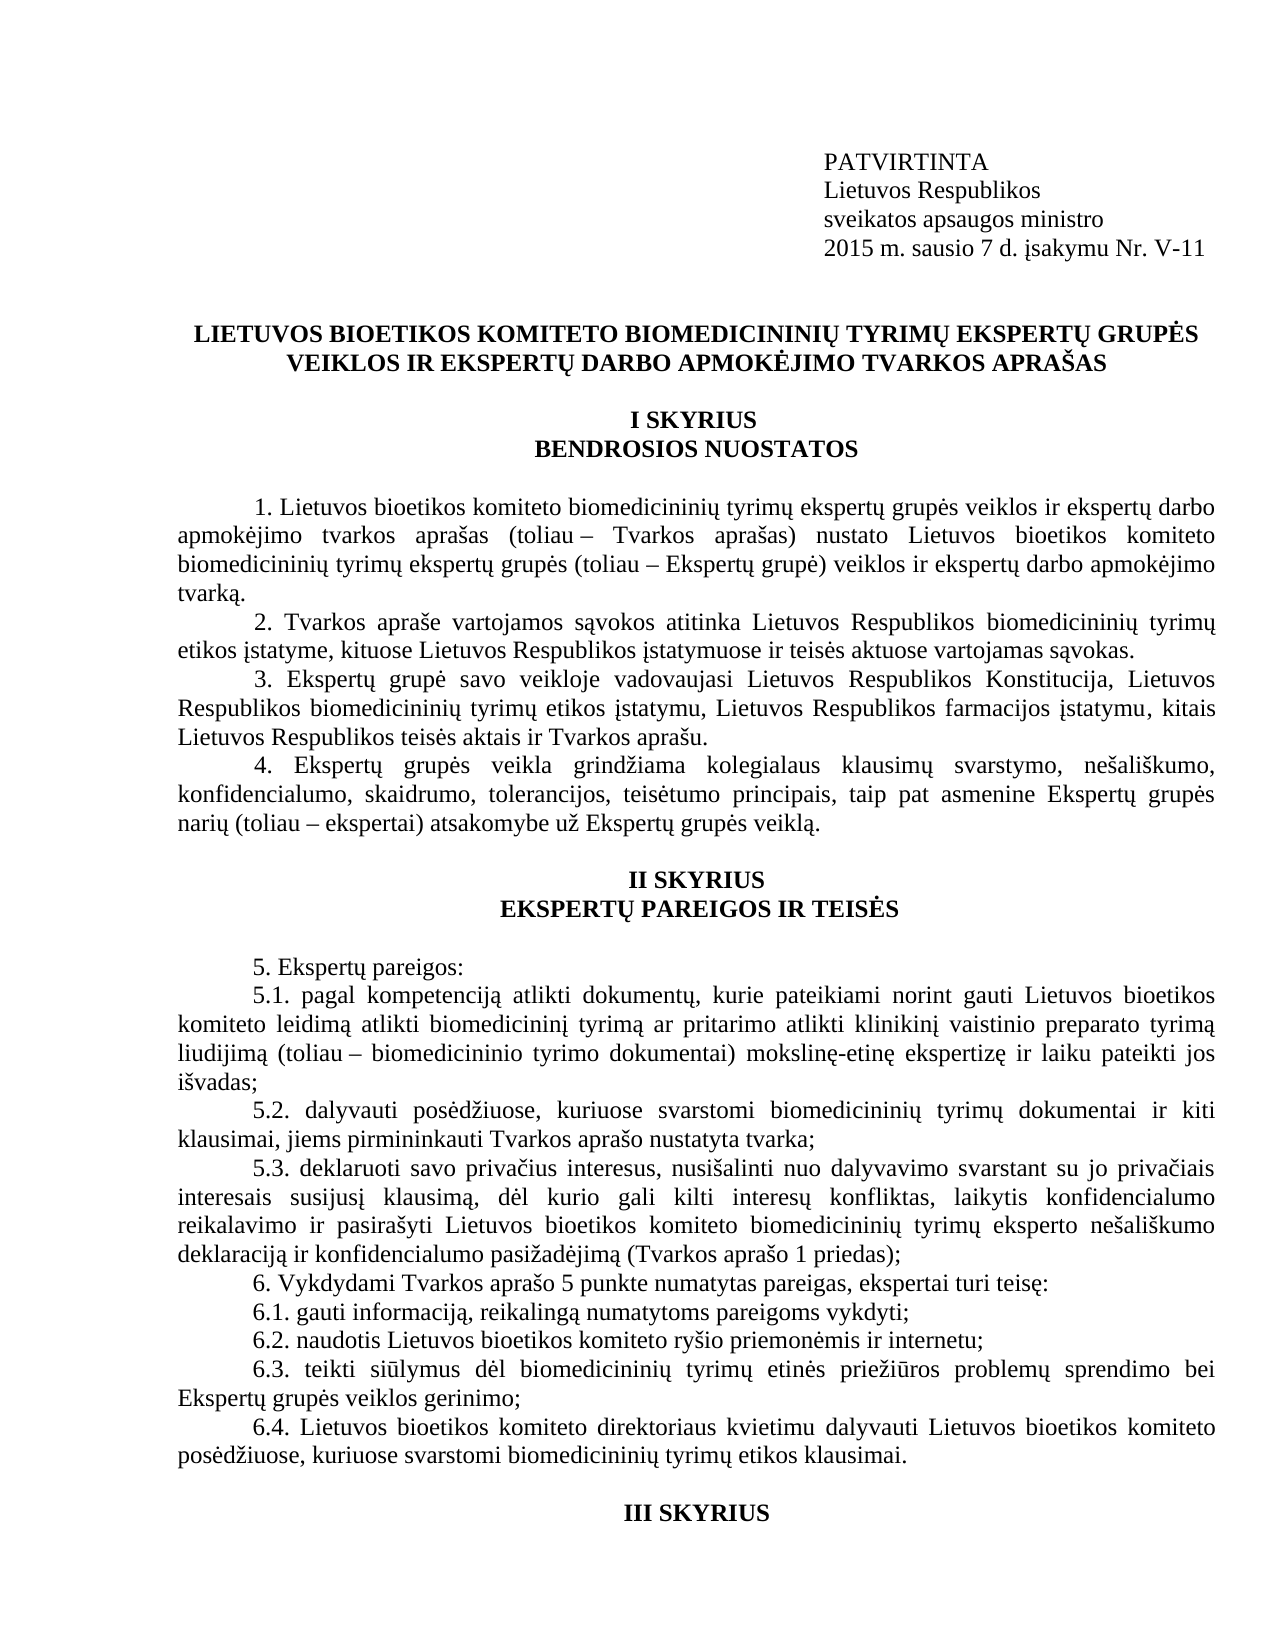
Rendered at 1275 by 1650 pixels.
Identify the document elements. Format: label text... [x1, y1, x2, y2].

text 6.2. naudotis Lietuvos bioetikos komiteto ryšio priemonėmis ir internetu; [177, 1326, 1216, 1354]
text 3. Ekspertų grupė savo veikloje vadovaujasi Lietuvos Respublikos Konstitucija, Lietuvos Respublikos biomedicininių tyrimų etikos įstatymu, Lietuvos Respublikos farmacijos įstatymu, kitais Lietuvos Respublikos teisės aktais ir Tvarkos aprašu. [177, 664, 1216, 751]
text III SKYRIUS [177, 1498, 1216, 1527]
text 5. Ekspertų pareigos: [177, 952, 1216, 981]
text 5.1. pagal kompetenciją atlikti dokumentų, kurie pateikiami norint gauti Lietuvos bioetikos komiteto leidimą atlikti biomedicininį tyrimą ar pritarimo atlikti klinikinį vaistinio preparato tyrimą liudijimą (toliau – biomedicininio tyrimo dokumentai) mokslinę-etinę ekspertizę ir laiku pateikti jos išvadas; [177, 981, 1216, 1096]
text I SKYRIUS [177, 406, 1216, 434]
text PATVIRTINTA [823, 147, 1216, 176]
text II SKYRIUS [177, 866, 1216, 894]
text sveikatos apsaugos ministro [823, 204, 1216, 233]
text Lietuvos Respublikos [823, 176, 1216, 204]
text 2015 m. sausio 7 d. įsakymu Nr. V-11 [823, 233, 1216, 262]
text 6.1. gauti informaciją, reikalingą numatytoms pareigoms vykdyti; [177, 1297, 1216, 1326]
text 5.3. deklaruoti savo privačius interesus, nusišalinti nuo dalyvavimo svarstant su jo privačiais interesais susijusį klausimą, dėl kurio gali kilti interesų konfliktas, laikytis konfidencialumo reikalavimo ir pasirašyti Lietuvos bioetikos komiteto biomedicininių tyrimų eksperto nešališkumo deklaraciją ir konfidencialumo pasižadėjimą (Tvarkos aprašo 1 priedas); [177, 1153, 1216, 1268]
text 5.2. dalyvauti posėdžiuose, kuriuose svarstomi biomedicininių tyrimų dokumentai ir kiti klausimai, jiems pirmininkauti Tvarkos aprašo nustatyta tvarka; [177, 1096, 1216, 1153]
text 1. Lietuvos bioetikos komiteto biomedicininių tyrimų ekspertų grupės veiklos ir ekspertų darbo apmokėjimo tvarkos aprašas (toliau – Tvarkos aprašas) nustato Lietuvos bioetikos komiteto biomedicininių tyrimų ekspertų grupės (toliau – Ekspertų grupė) veiklos ir ekspertų darbo apmokėjimo tvarką. [177, 492, 1216, 607]
text 2. Tvarkos apraše vartojamos sąvokos atitinka Lietuvos Respublikos biomedicininių tyrimų etikos įstatyme, kituose Lietuvos Respublikos įstatymuose ir teisės aktuose vartojamas sąvokas. [177, 607, 1216, 664]
text 6.3. teikti siūlymus dėl biomedicininių tyrimų etinės priežiūros problemų sprendimo bei Ekspertų grupės veiklos gerinimo; [177, 1354, 1216, 1412]
text 4. Ekspertų grupės veikla grindžiama kolegialaus klausimų svarstymo, nešališkumo, konfidencialumo, skaidrumo, tolerancijos, teisėtumo principais, taip pat asmenine Ekspertų grupės narių (toliau – ekspertai) atsakomybe už Ekspertų grupės veiklą. [177, 751, 1216, 837]
text LIETUVOS BIOETIKOS KOMITETO BIOMEDICININIŲ TYRIMŲ EKSPERTŲ GRUPĖS VEIKLOS IR EKSPERTŲ DARBO APMOKĖJIMO TVARKOS APRAŠAS [177, 319, 1216, 377]
text 6. Vykdydami Tvarkos aprašo 5 punkte numatytas pareigas, ekspertai turi teisę: [177, 1268, 1216, 1297]
text BENDROSIOS NUOSTATOS [177, 434, 1216, 463]
text 6.4. Lietuvos bioetikos komiteto direktoriaus kvietimu dalyvauti Lietuvos bioetikos komiteto posėdžiuose, kuriuose svarstomi biomedicininių tyrimų etikos klausimai. [177, 1412, 1216, 1469]
text EKSPERTŲ PAREIGOS IR TEISĖS [177, 894, 1216, 923]
